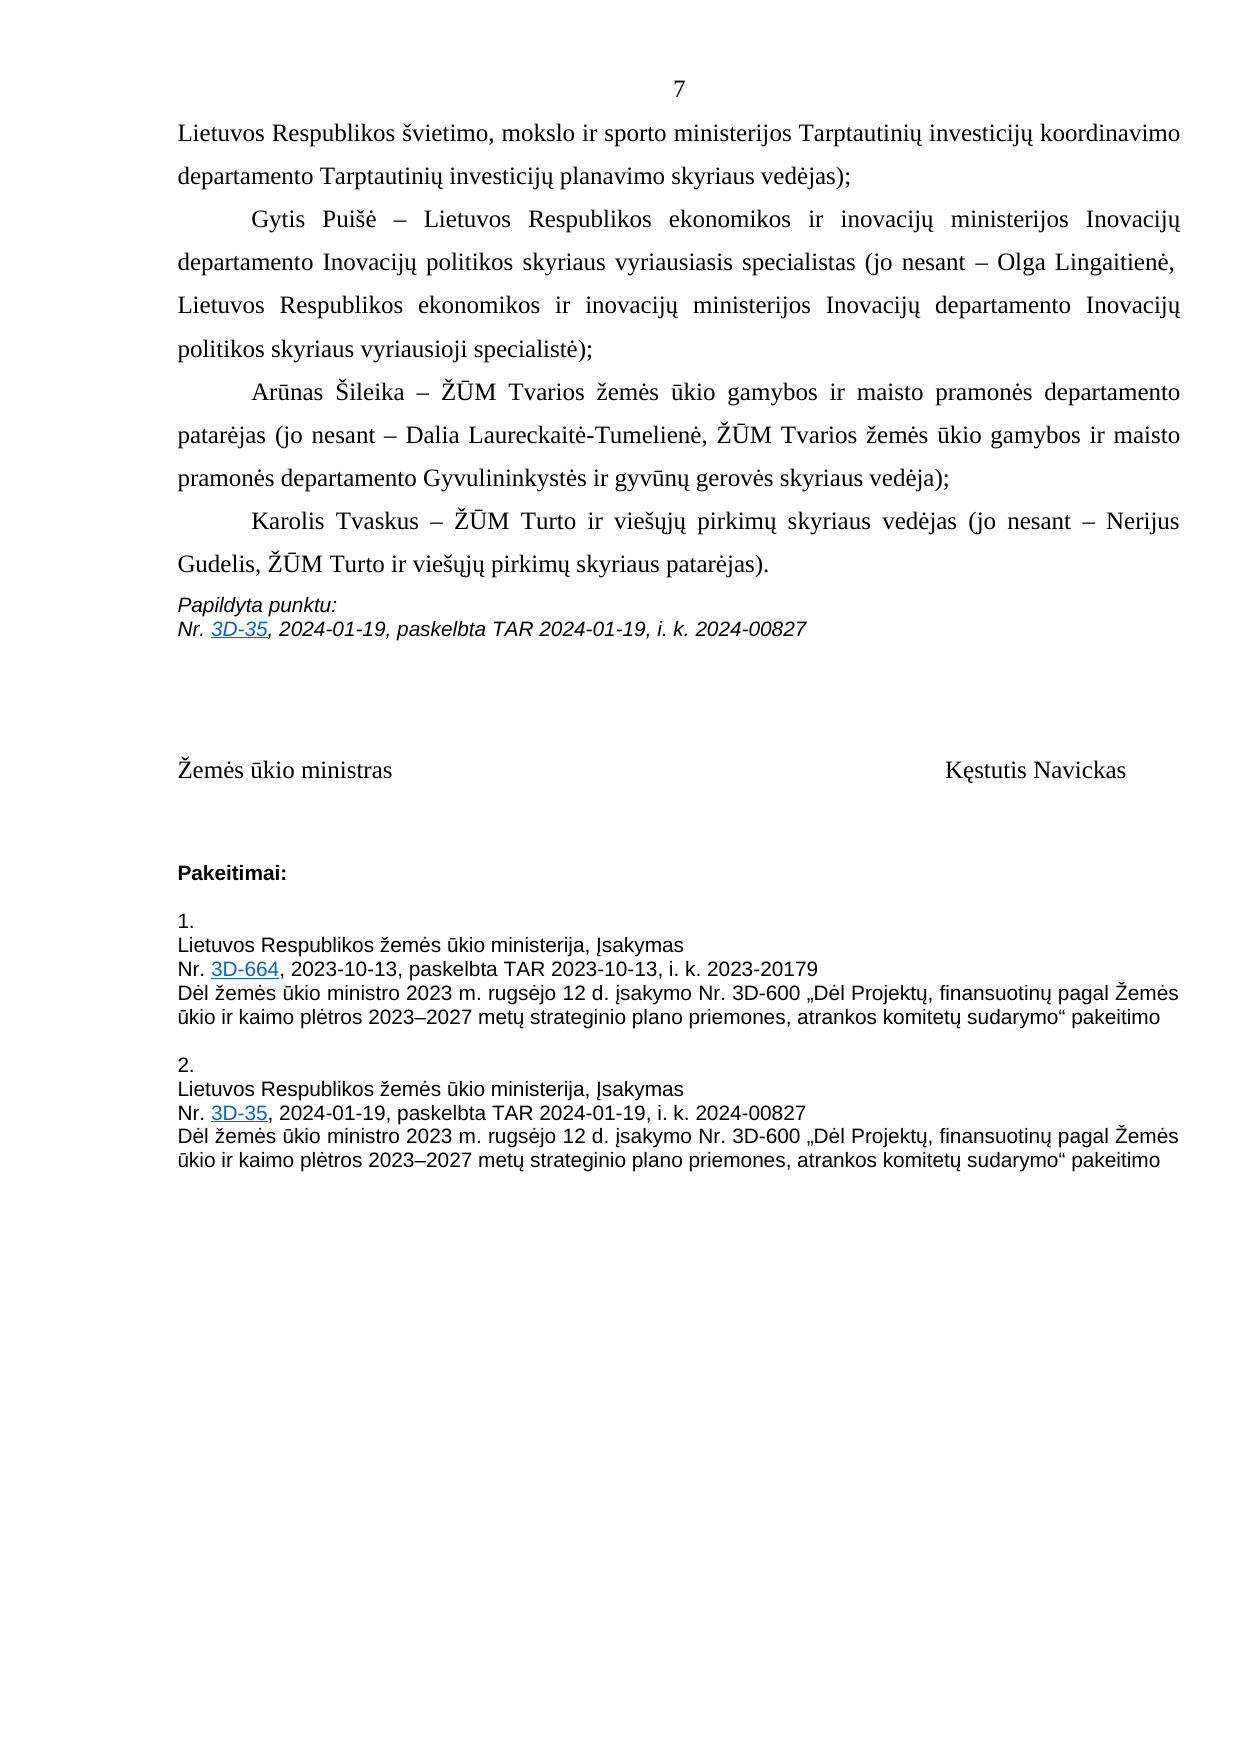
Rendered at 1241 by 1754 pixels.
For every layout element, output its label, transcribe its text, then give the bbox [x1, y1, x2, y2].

text Karolis Tvaskus – ŽŪM Turto ir viešųjų pirkimų skyriaus vedėjas (jo nesant – Nerijus Gudelis, ŽŪM Turto ir viešųjų pirkimų skyriaus patarėjas). [177, 506, 1181, 578]
text Lietuvos Respublikos žemės ūkio ministerija, Įsakymas [177, 1076, 1181, 1100]
text Dėl žemės ūkio ministro 2023 m. rugsėjo 12 d. įsakymo Nr. 3D-600 „Dėl Projektų, finansuotinų pagal Žemės ūkio ir kaimo plėtros 2023–2027 metų strateginio plano priemones, atrankos komitetų sudarymo“ pakeitimo [177, 981, 1181, 1028]
text Arūnas Šileika – ŽŪM Tvarios žemės ūkio gamybos ir maisto pramonės departamento patarėjas (jo nesant – Dalia Laureckaitė-Tumelienė, ŽŪM Tvarios žemės ūkio gamybos ir maisto pramonės departamento Gyvulininkystės ir gyvūnų gerovės skyriaus vedėja); [177, 377, 1181, 492]
text Žemės ūkio ministras Kęstutis Navickas [177, 755, 1181, 784]
text Pakeitimai: [177, 861, 1181, 885]
text Dėl žemės ūkio ministro 2023 m. rugsėjo 12 d. įsakymo Nr. 3D-600 „Dėl Projektų, finansuotinų pagal Žemės ūkio ir kaimo plėtros 2023–2027 metų strateginio plano priemones, atrankos komitetų sudarymo“ pakeitimo [177, 1124, 1181, 1172]
text Gytis Puišė – Lietuvos Respublikos ekonomikos ir inovacijų ministerijos Inovacijų departamento Inovacijų politikos skyriaus vyriausiasis specialistas (jo nesant – Olga Lingaitienė, Lietuvos Respublikos ekonomikos ir inovacijų ministerijos Inovacijų departamento Inovacijų politikos skyriaus vyriausioji specialistė); [177, 204, 1181, 362]
text Nr. 3D-35, 2024-01-19, paskelbta TAR 2024-01-19, i. k. 2024-00827 [177, 616, 1181, 640]
text 2. [177, 1052, 1181, 1076]
text Nr. 3D-35, 2024-01-19, paskelbta TAR 2024-01-19, i. k. 2024-00827 [177, 1100, 1181, 1124]
text Papildyta punktu: [177, 592, 1181, 616]
text Nr. 3D-664, 2023-10-13, paskelbta TAR 2023-10-13, i. k. 2023-20179 [177, 957, 1181, 981]
text Lietuvos Respublikos žemės ūkio ministerija, Įsakymas [177, 933, 1181, 957]
text 1. [177, 909, 1181, 933]
text Lietuvos Respublikos švietimo, mokslo ir sporto ministerijos Tarptautinių investicijų koordinavimo departamento Tarptautinių investicijų planavimo skyriaus vedėjas); [177, 118, 1181, 190]
